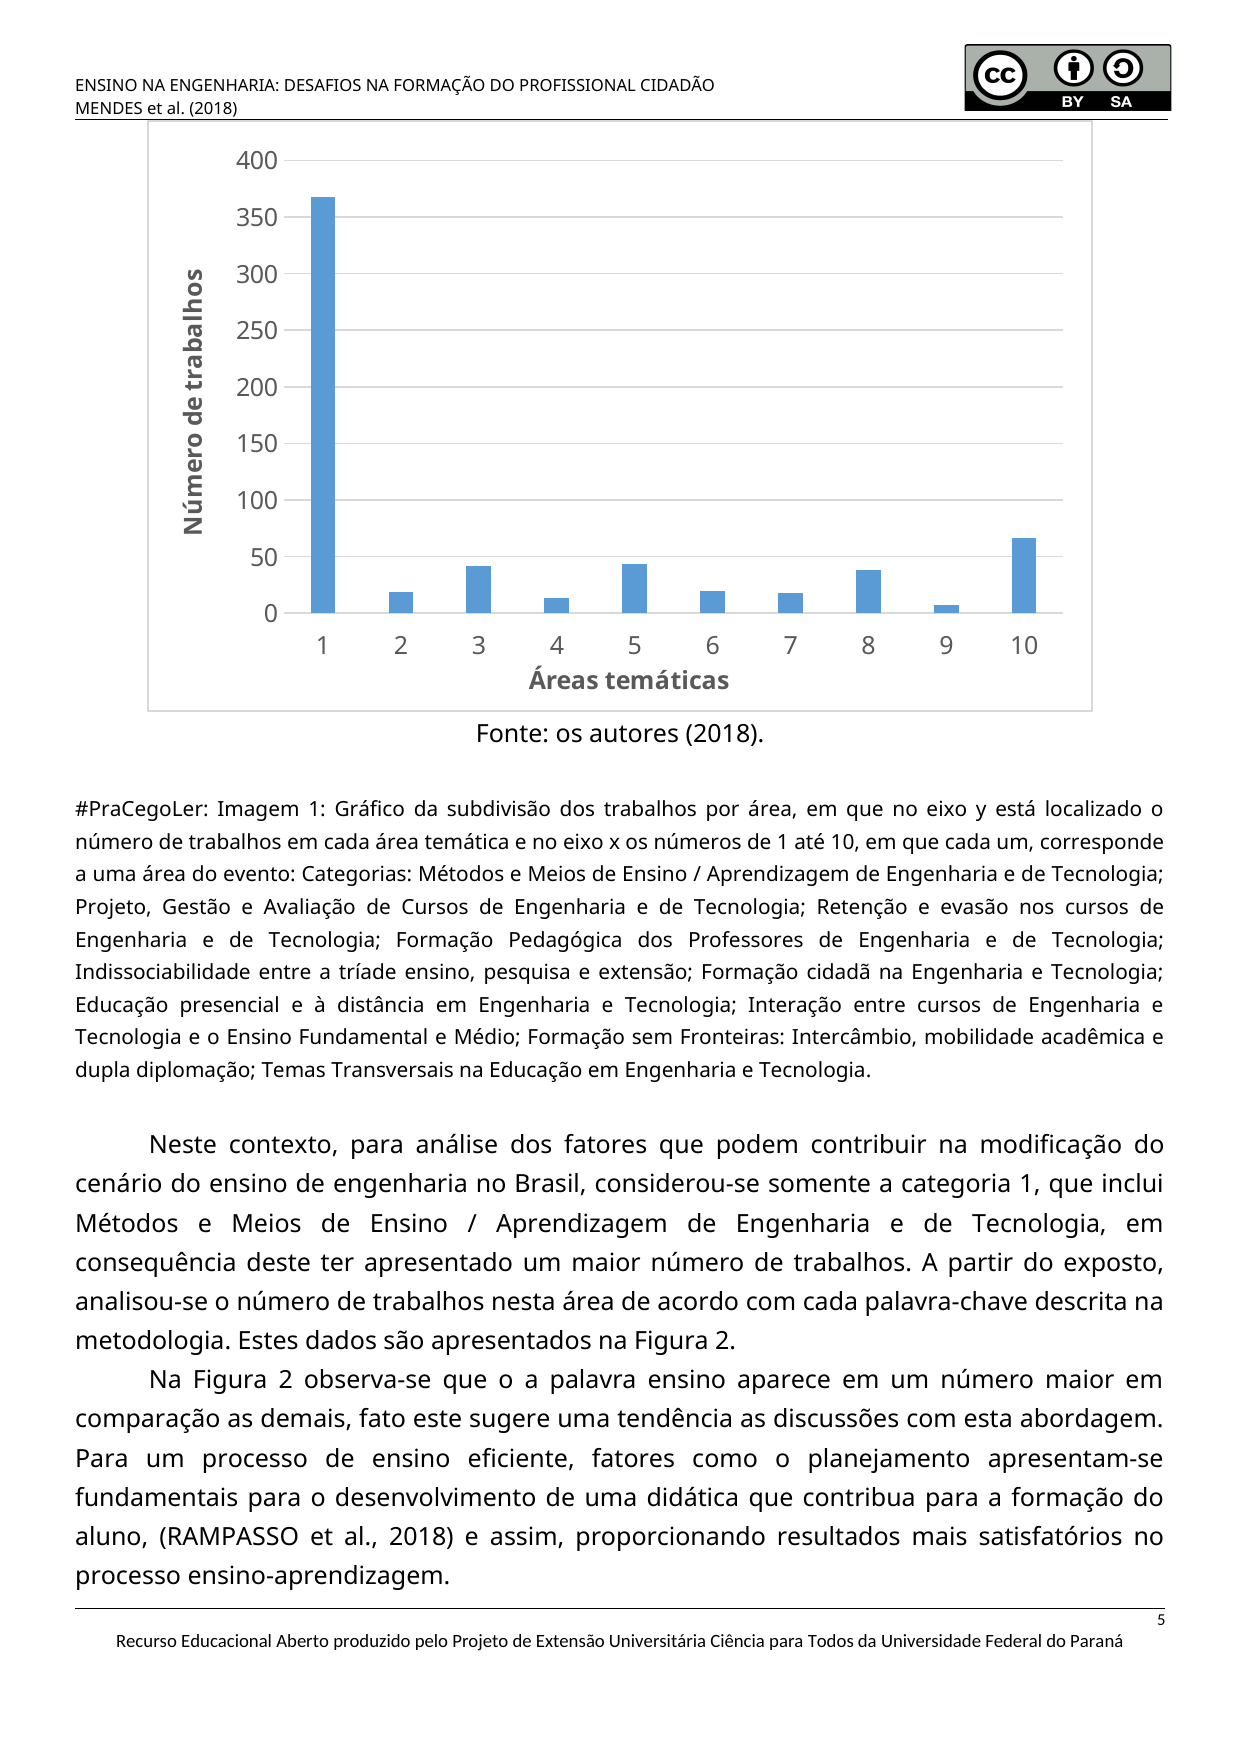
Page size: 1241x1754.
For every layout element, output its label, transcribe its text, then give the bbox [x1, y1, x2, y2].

text Na Figura 2 observa-se que o a palavra ensino aparece em um número maior em comparação as demais, fato este sugere uma tendência as discussões com esta abordagem. Para um processo de ensino eficiente, fatores como o planejamento apresentam-se fundamentais para o desenvolvimento de uma didática que contribua para a formação do aluno, (RAMPASSO et al., 2018) e assim, proporcionando resultados mais satisfatórios no processo ensino-aprendizagem. [75, 1362, 1165, 1592]
text #PraCegoLer: Imagem 1: Gráfico da subdivisão dos trabalhos por área, em que no eixo y está localizado o número de trabalhos em cada área temática e no eixo x os números de 1 até 10, em que cada um, corresponde a uma área do evento: Categorias: Métodos e Meios de Ensino / Aprendizagem de Engenharia e de Tecnologia; Projeto, Gestão e Avaliação de Cursos de Engenharia e de Tecnologia; Retenção e evasão nos cursos de Engenharia e de Tecnologia; Formação Pedagógica dos Professores de Engenharia e de Tecnologia; Indissociabilidade entre a tríade ensino, pesquisa e extensão; Formação cidadã na Engenharia e Tecnologia; Educação presencial e à distância em Engenharia e Tecnologia; Interação entre cursos de Engenharia e Tecnologia e o Ensino Fundamental e Médio; Formação sem Fronteiras: Intercâmbio, mobilidade acadêmica e dupla diplomação; Temas Transversais na Educação em Engenharia e Tecnologia. [75, 794, 1165, 1083]
text Fonte: os autores (2018). [75, 716, 1165, 750]
text Neste contexto, para análise dos fatores que podem contribuir na modificação do cenário do ensino de engenharia no Brasil, considerou-se somente a categoria 1, que inclui Métodos e Meios de Ensino / Aprendizagem de Engenharia e de Tecnologia, em consequência deste ter apresentado um maior número de trabalhos. A partir do exposto, analisou-se o número de trabalhos nesta área de acordo com cada palavra-chave descrita na metodologia. Estes dados são apresentados na Figura 2. [75, 1127, 1165, 1357]
